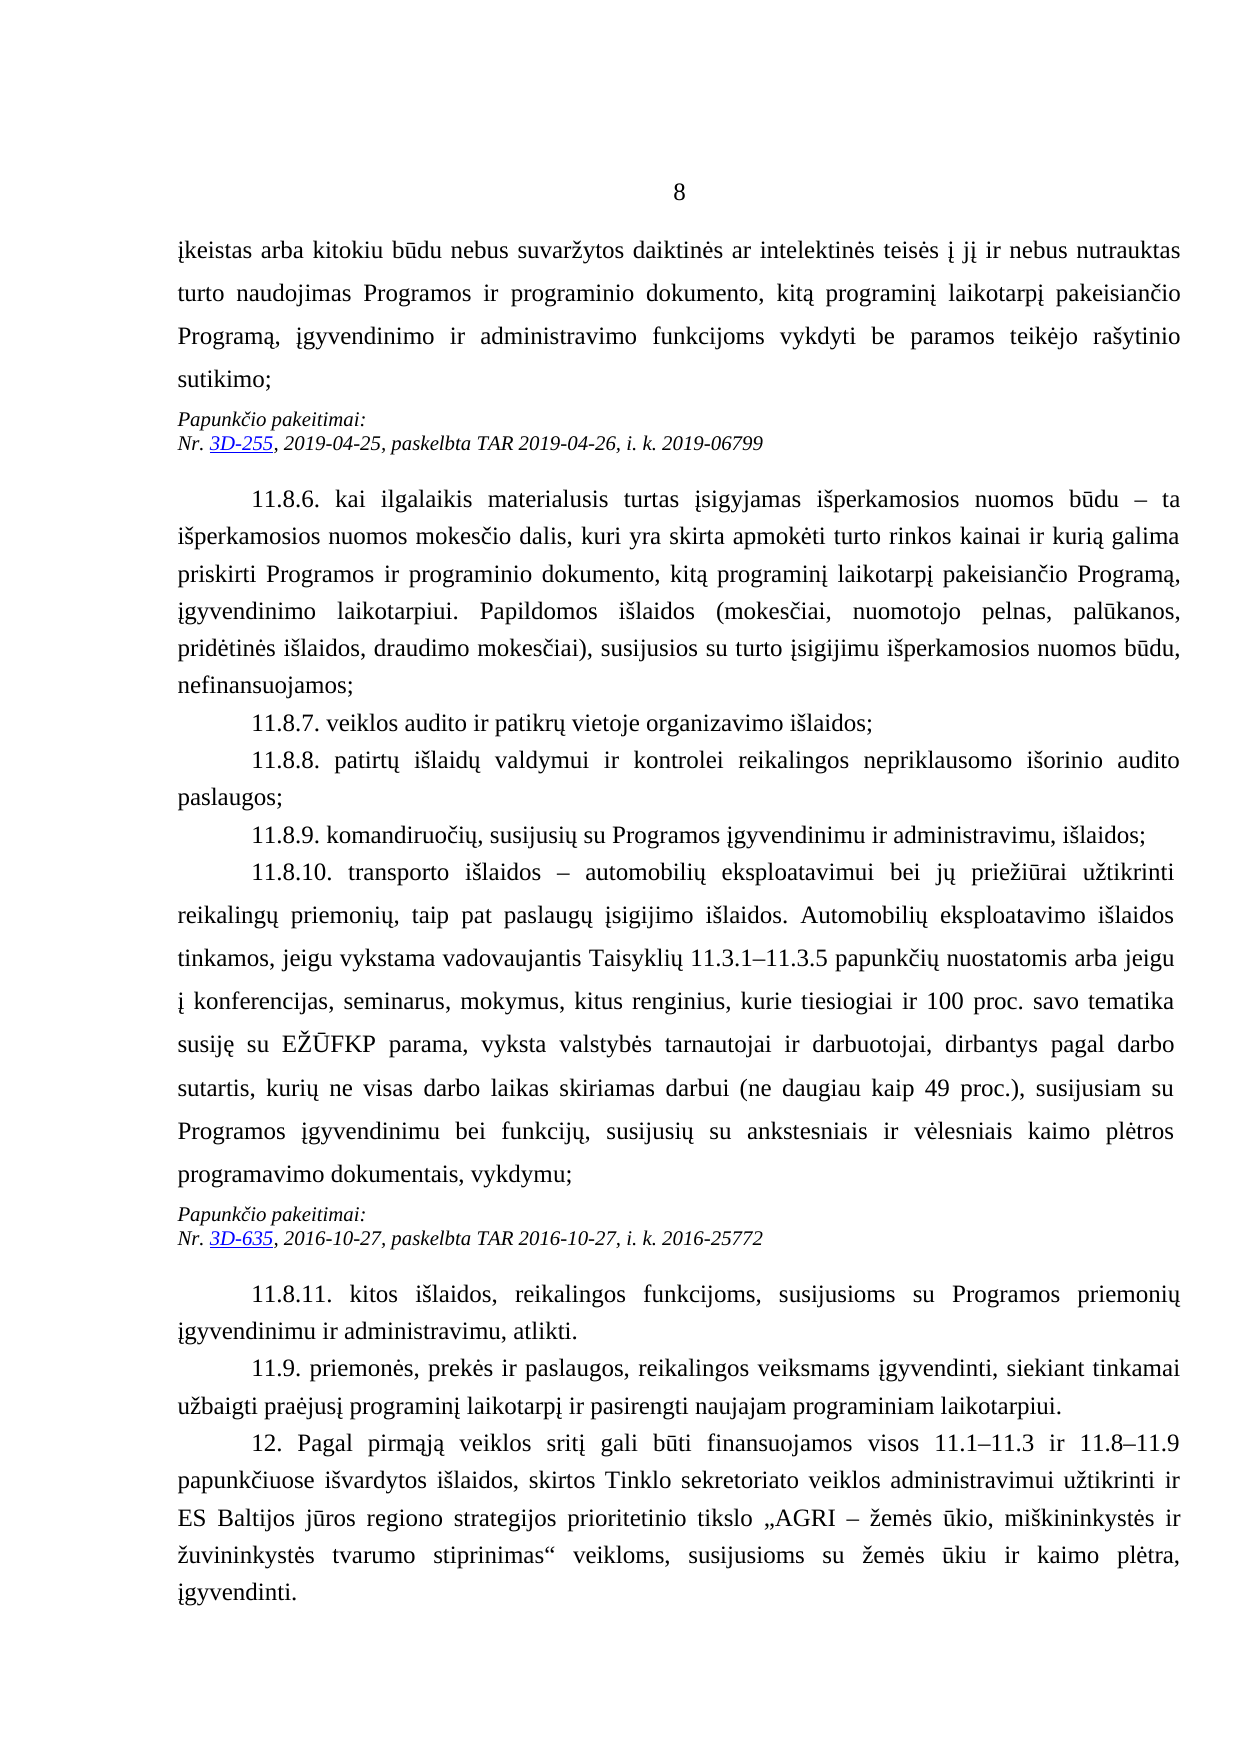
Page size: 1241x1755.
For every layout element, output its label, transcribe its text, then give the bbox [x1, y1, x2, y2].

text 12. Pagal pirmąją veiklos sritį gali būti finansuojamos visos 11.1–11.3 ir 11.8–11.9 papunkčiuose išvardytos išlaidos, skirtos Tinklo sekretoriato veiklos administravimui užtikrinti ir ES Baltijos jūros regiono strategijos prioritetinio tikslo „AGRI – žemės ūkio, miškininkystės ir žuvininkystės tvarumo stiprinimas“ veikloms, susijusioms su žemės ūkiu ir kaimo plėtra, įgyvendinti. [177, 1428, 1181, 1606]
text Nr. 3D-635, 2016-10-27, paskelbta TAR 2016-10-27, i. k. 2016-25772 [177, 1226, 1181, 1250]
text Papunkčio pakeitimai: [177, 407, 1181, 431]
text 11.8.11. kitos išlaidos, reikalingos funkcijoms, susijusioms su Programos priemonių įgyvendinimu ir administravimu, atlikti. [177, 1279, 1181, 1345]
text Papunkčio pakeitimai: [177, 1202, 1181, 1226]
text 11.8.6. kai ilgalaikis materialusis turtas įsigyjamas išperkamosios nuomos būdu – ta išperkamosios nuomos mokesčio dalis, kuri yra skirta apmokėti turto rinkos kainai ir kurią galima priskirti Programos ir programinio dokumento, kitą programinį laikotarpį pakeisiančio Programą, įgyvendinimo laikotarpiui. Papildomos išlaidos (mokesčiai, nuomotojo pelnas, palūkanos, pridėtinės išlaidos, draudimo mokesčiai), susijusios su turto įsigijimu išperkamosios nuomos būdu, nefinansuojamos; [177, 484, 1181, 699]
text 11.8.10. transporto išlaidos – automobilių eksploatavimui bei jų priežiūrai užtikrinti reikalingų priemonių, taip pat paslaugų įsigijimo išlaidos. Automobilių eksploatavimo išlaidos tinkamos, jeigu vykstama vadovaujantis Taisyklių 11.3.1–11.3.5 papunkčių nuostatomis arba jeigu į konferencijas, seminarus, mokymus, kitus renginius, kurie tiesiogiai ir 100 proc. savo tematika susiję su EŽŪFKP parama, vyksta valstybės tarnautojai ir darbuotojai, dirbantys pagal darbo sutartis, kurių ne visas darbo laikas skiriamas darbui (ne daugiau kaip 49 proc.), susijusiam su Programos įgyvendinimu bei funkcijų, susijusių su ankstesniais ir vėlesniais kaimo plėtros programavimo dokumentais, vykdymu; [177, 857, 1175, 1188]
text 11.9. priemonės, prekės ir paslaugos, reikalingos veiksmams įgyvendinti, siekiant tinkamai užbaigti praėjusį programinį laikotarpį ir pasirengti naujajam programiniam laikotarpiui. [177, 1353, 1181, 1419]
text 11.8.7. veiklos audito ir patikrų vietoje organizavimo išlaidos; [177, 708, 1181, 737]
text 11.8.9. komandiruočių, susijusių su Programos įgyvendinimu ir administravimu, išlaidos; [177, 820, 1181, 848]
text 11.8.8. patirtų išlaidų valdymui ir kontrolei reikalingos nepriklausomo išorinio audito paslaugos; [177, 745, 1181, 811]
text Nr. 3D-255, 2019-04-25, paskelbta TAR 2019-04-26, i. k. 2019-06799 [177, 431, 1181, 455]
text įkeistas arba kitokiu būdu nebus suvaržytos daiktinės ar intelektinės teisės į jį ir nebus nutrauktas turto naudojimas Programos ir programinio dokumento, kitą programinį laikotarpį pakeisiančio Programą, įgyvendinimo ir administravimo funkcijoms vykdyti be paramos teikėjo rašytinio sutikimo; [177, 235, 1181, 393]
